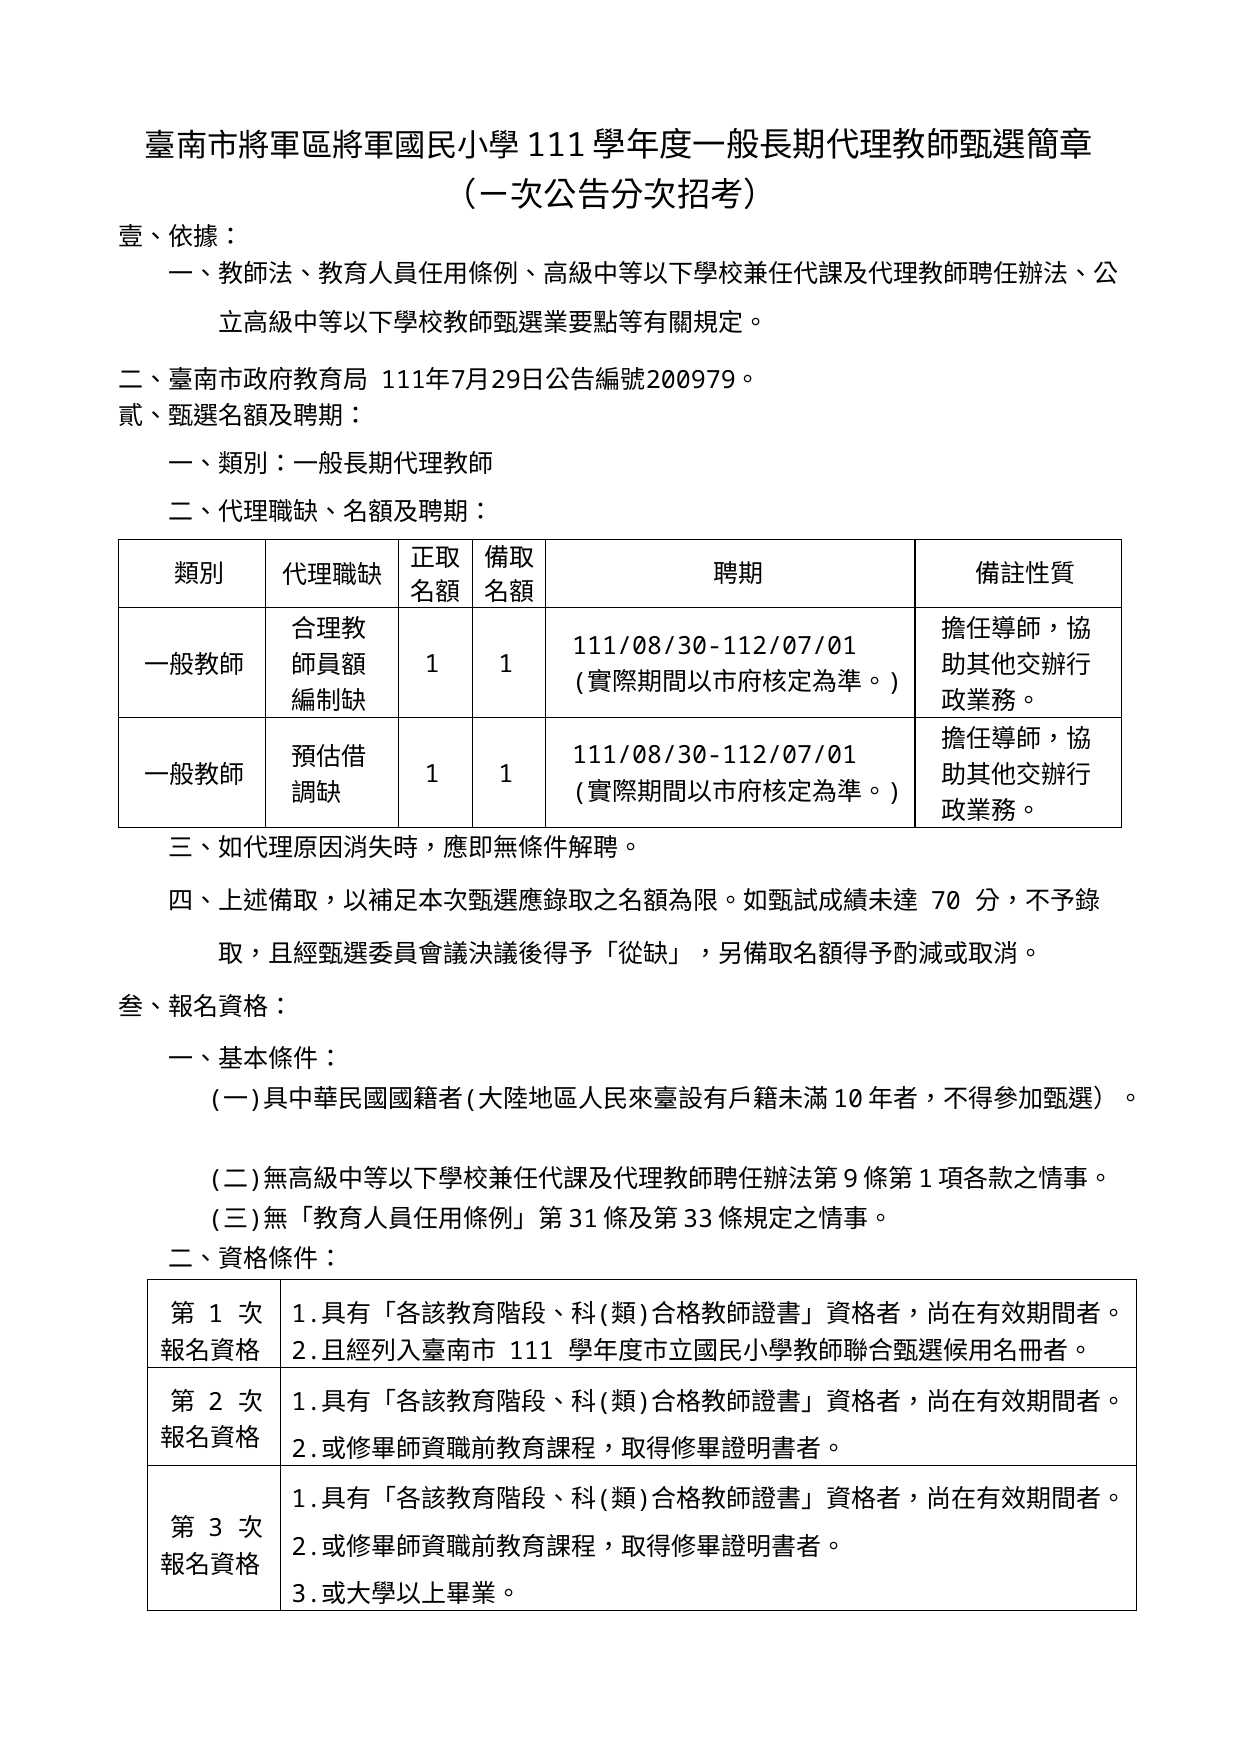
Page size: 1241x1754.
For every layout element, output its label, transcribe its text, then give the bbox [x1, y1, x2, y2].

text 一、類別：一般長期代理教師 [118, 443, 935, 480]
text 四、上述備取，以補足本次甄選應錄取之名額為限。如甄試成績未達 70 分，不予錄取，且經甄選委員會議決議後得予「從缺」，另備取名額得予酌減或取消。 [168, 881, 1122, 969]
text （ㄧ次公告分次招考） [118, 167, 1119, 216]
text 壹、依據： [118, 217, 1119, 253]
table_cell 擔任導師，協助其他交辦行政業務。 [916, 718, 1121, 827]
text (三)無「教育人員任用條例」第31條及第33條規定之情事。 [133, 1199, 1122, 1235]
text 臺南市將軍區將軍國民小學111學年度一般長期代理教師甄選簡章 [118, 118, 1119, 167]
text (一)具中華民國國籍者(大陸地區人民來臺設有戶籍未滿10年者，不得參加甄選）。 [133, 1079, 1122, 1155]
table_header 第 1 次 報名資格 [148, 1280, 280, 1367]
table_header 1.具有「各該教育階段、科(類)合格教師證書」資格者，尚在有效期間者。 2.且經列入臺南市 111 學年度市立國民小學教師聯合甄選候用名冊者。 [281, 1280, 1136, 1367]
table_cell 一般教師 [119, 608, 265, 717]
table_header 正取名額 [399, 540, 472, 607]
table_cell 1.具有「各該教育階段、科(類)合格教師證書」資格者，尚在有效期間者。 2.或修畢師資職前教育課程，取得修畢證明書者。 [281, 1368, 1136, 1464]
text 一、教師法、教育人員任用條例、高級中等以下學校兼任代課及代理教師聘任辦法、公立高級中等以下學校教師甄選業要點等有關規定。 [168, 253, 1122, 339]
text 叁、報名資格： [118, 986, 372, 1022]
table_header 備取 名額 [473, 540, 545, 607]
text 二、代理職缺、名額及聘期： [118, 491, 935, 527]
text (二)無高級中等以下學校兼任代課及代理教師聘任辦法第9條第1項各款之情事。 [133, 1159, 1122, 1195]
text 一、基本條件： [118, 1039, 1122, 1075]
table_cell 第 3 次 報名資格 [148, 1466, 280, 1610]
table_cell 111/08/30-112/07/01 (實際期間以市府核定為準。) [546, 608, 914, 717]
table_cell 擔任導師，協助其他交辦行政業務。 [916, 608, 1121, 717]
table_cell 預估借調缺 [266, 718, 398, 827]
text 三、如代理原因消失時，應即無條件解聘。 [118, 828, 1122, 864]
table_header 聘期 [546, 540, 914, 607]
table_cell 111/08/30-112/07/01 (實際期間以市府核定為準。) [546, 718, 914, 827]
table_cell 1 [399, 718, 472, 827]
table_cell 1 [473, 718, 545, 827]
table_header 類別 [119, 540, 265, 607]
table_cell 1 [399, 608, 472, 717]
table_header 代理職缺 [266, 540, 398, 607]
table_cell 1 [473, 608, 545, 717]
text 貳、甄選名額及聘期： [118, 396, 935, 432]
text 二、臺南市政府教育局 111年7月29日公告編號200979。 [118, 359, 1122, 396]
table_header 備註性質 [916, 540, 1121, 607]
table_cell 1.具有「各該教育階段、科(類)合格教師證書」資格者，尚在有效期間者。 2.或修畢師資職前教育課程，取得修畢證明書者。 3.或大學以上畢業。 [281, 1466, 1136, 1610]
table_cell 合理教師員額編制缺 [266, 608, 398, 717]
text 二、資格條件： [118, 1239, 1122, 1275]
table_cell 一般教師 [119, 718, 265, 827]
table_cell 第 2 次 報名資格 [148, 1368, 280, 1464]
